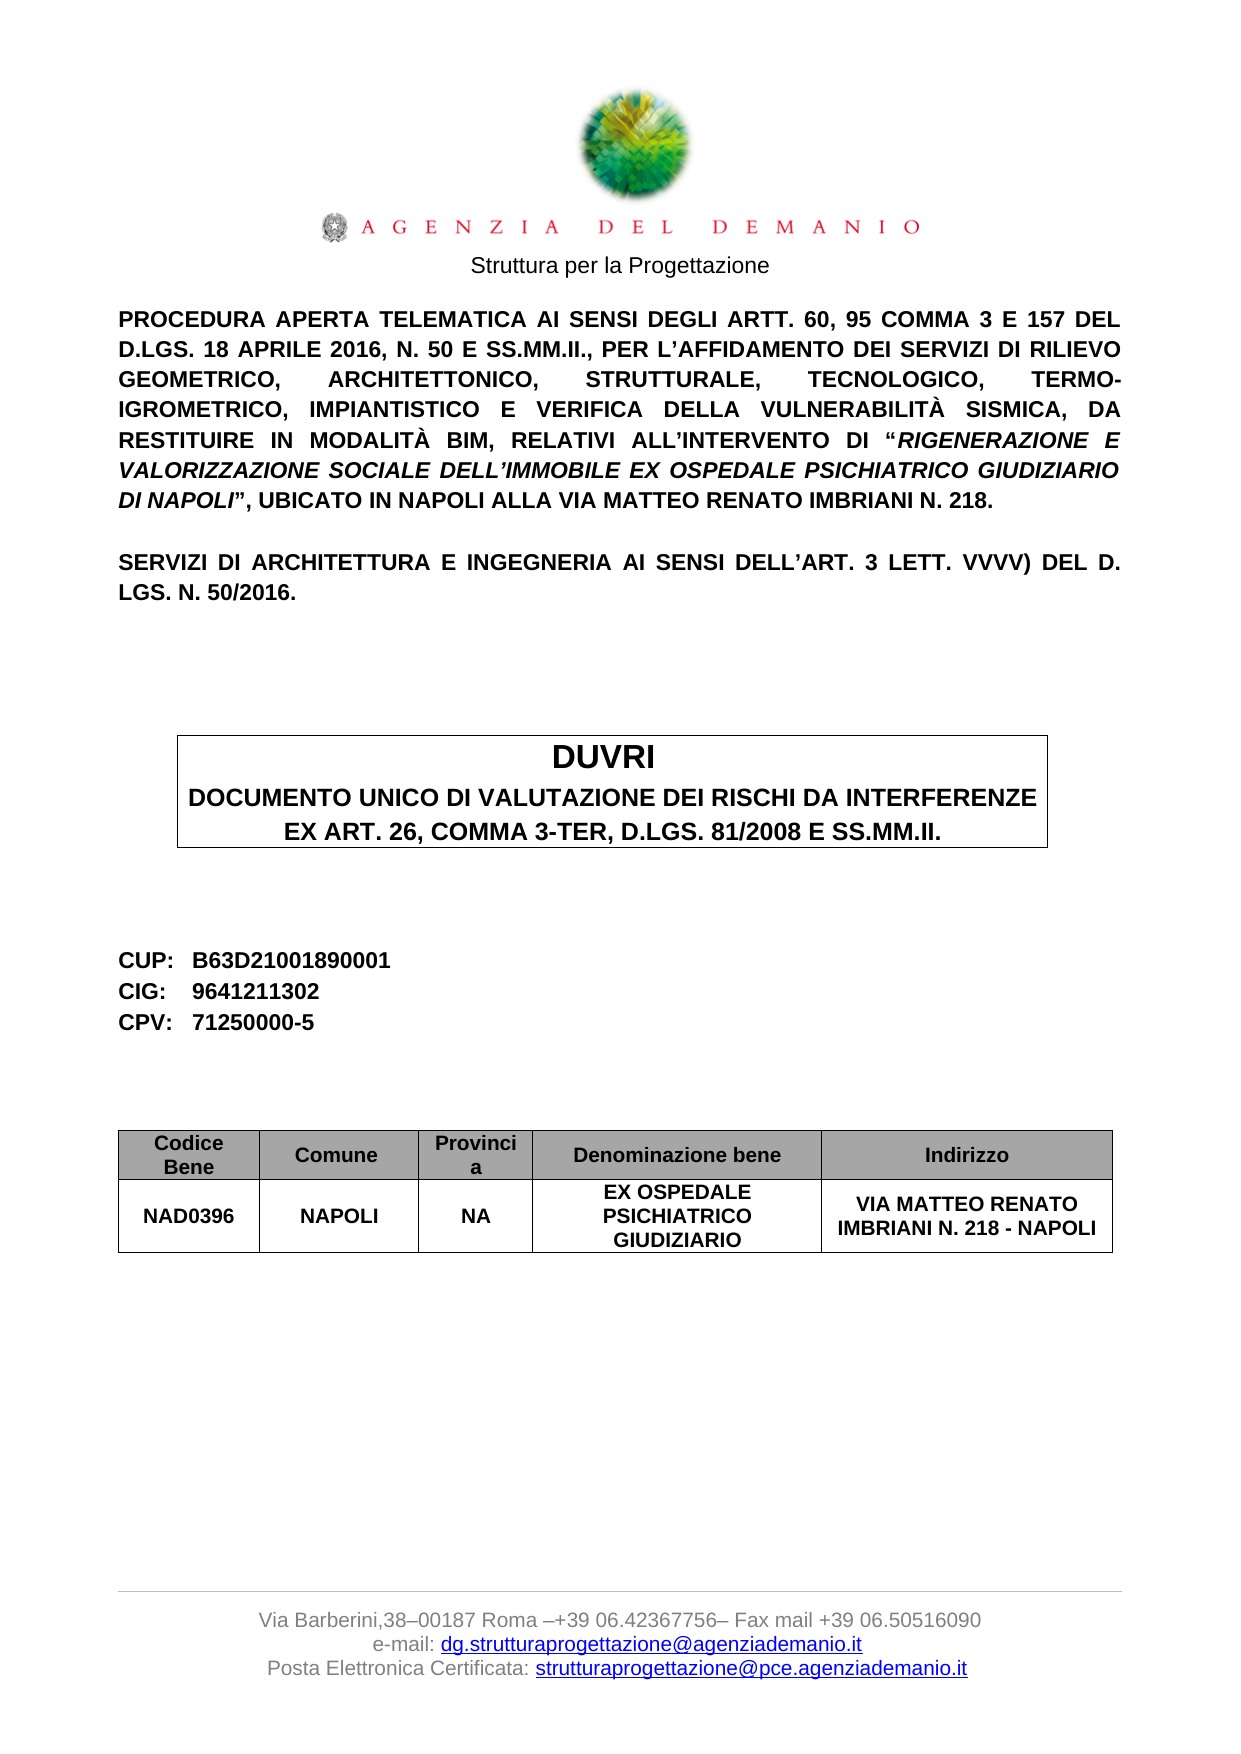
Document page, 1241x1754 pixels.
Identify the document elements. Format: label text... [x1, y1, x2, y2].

table_header Denominazione bene [533, 1131, 821, 1179]
text CUP: B63D21001890001 [118, 947, 1122, 973]
text DOCUMENTO UNICO DI VALUTAZIONE DEI RISCHI DA INTERFERENZE [178, 779, 1047, 811]
table_header Codice Bene [119, 1131, 259, 1179]
table_cell NAD0396 [119, 1180, 259, 1252]
table_cell EX OSPEDALE PSICHIATRICO GIUDIZIARIO [533, 1180, 821, 1252]
table_cell NA [419, 1180, 532, 1252]
text CIG: 9641211302 [118, 978, 1122, 1004]
table_cell NAPOLI [260, 1180, 418, 1252]
text EX ART. 26, COMMA 3-TER, D.LGS. 81/2008 E SS.MM.II. [178, 813, 1047, 847]
text PROCEDURA APERTA TELEMATICA AI SENSI DEGLI ARTT. 60, 95 COMMA 3 E 157 DEL D.LGS. 18 APRILE 2016, N. 50 E SS.MM.II., PER L’AFFIDAMENTO DEI SERVIZI DI RILIEVO GEOMETRICO, ARCHITETTONICO, STRUTTURALE, TECNOLOGICO, TERMO-IGROMETRICO, IMPIANTISTICO E VERIFICA DELLA VULNERABILITÀ SISMICA, DA RESTITUIRE IN MODALITÀ BIM, RELATIVI ALL’INTERVENTO DI “RIGENERAZIONE E VALORIZZAZIONE SOCIALE DELL’IMMOBILE EX OSPEDALE PSICHIATRICO GIUDIZIARIO DI NAPOLI”, UBICATO IN NAPOLI ALLA VIA MATTEO RENATO IMBRIANI N. 218. [118, 306, 1122, 513]
text SERVIZI DI ARCHITETTURA E INGEGNERIA AI SENSI DELL’ART. 3 LETT. VVVV) DEL D. LGS. N. 50/2016. [118, 549, 1122, 606]
table_cell VIA MATTEO RENATO IMBRIANI N. 218 - NAPOLI [822, 1180, 1112, 1252]
text CPV: 71250000-5 [118, 1009, 1122, 1035]
table_header Provincia [419, 1131, 532, 1179]
table_header Comune [260, 1131, 418, 1179]
text DUVRI [178, 736, 1047, 776]
table_header Indirizzo [822, 1131, 1112, 1179]
